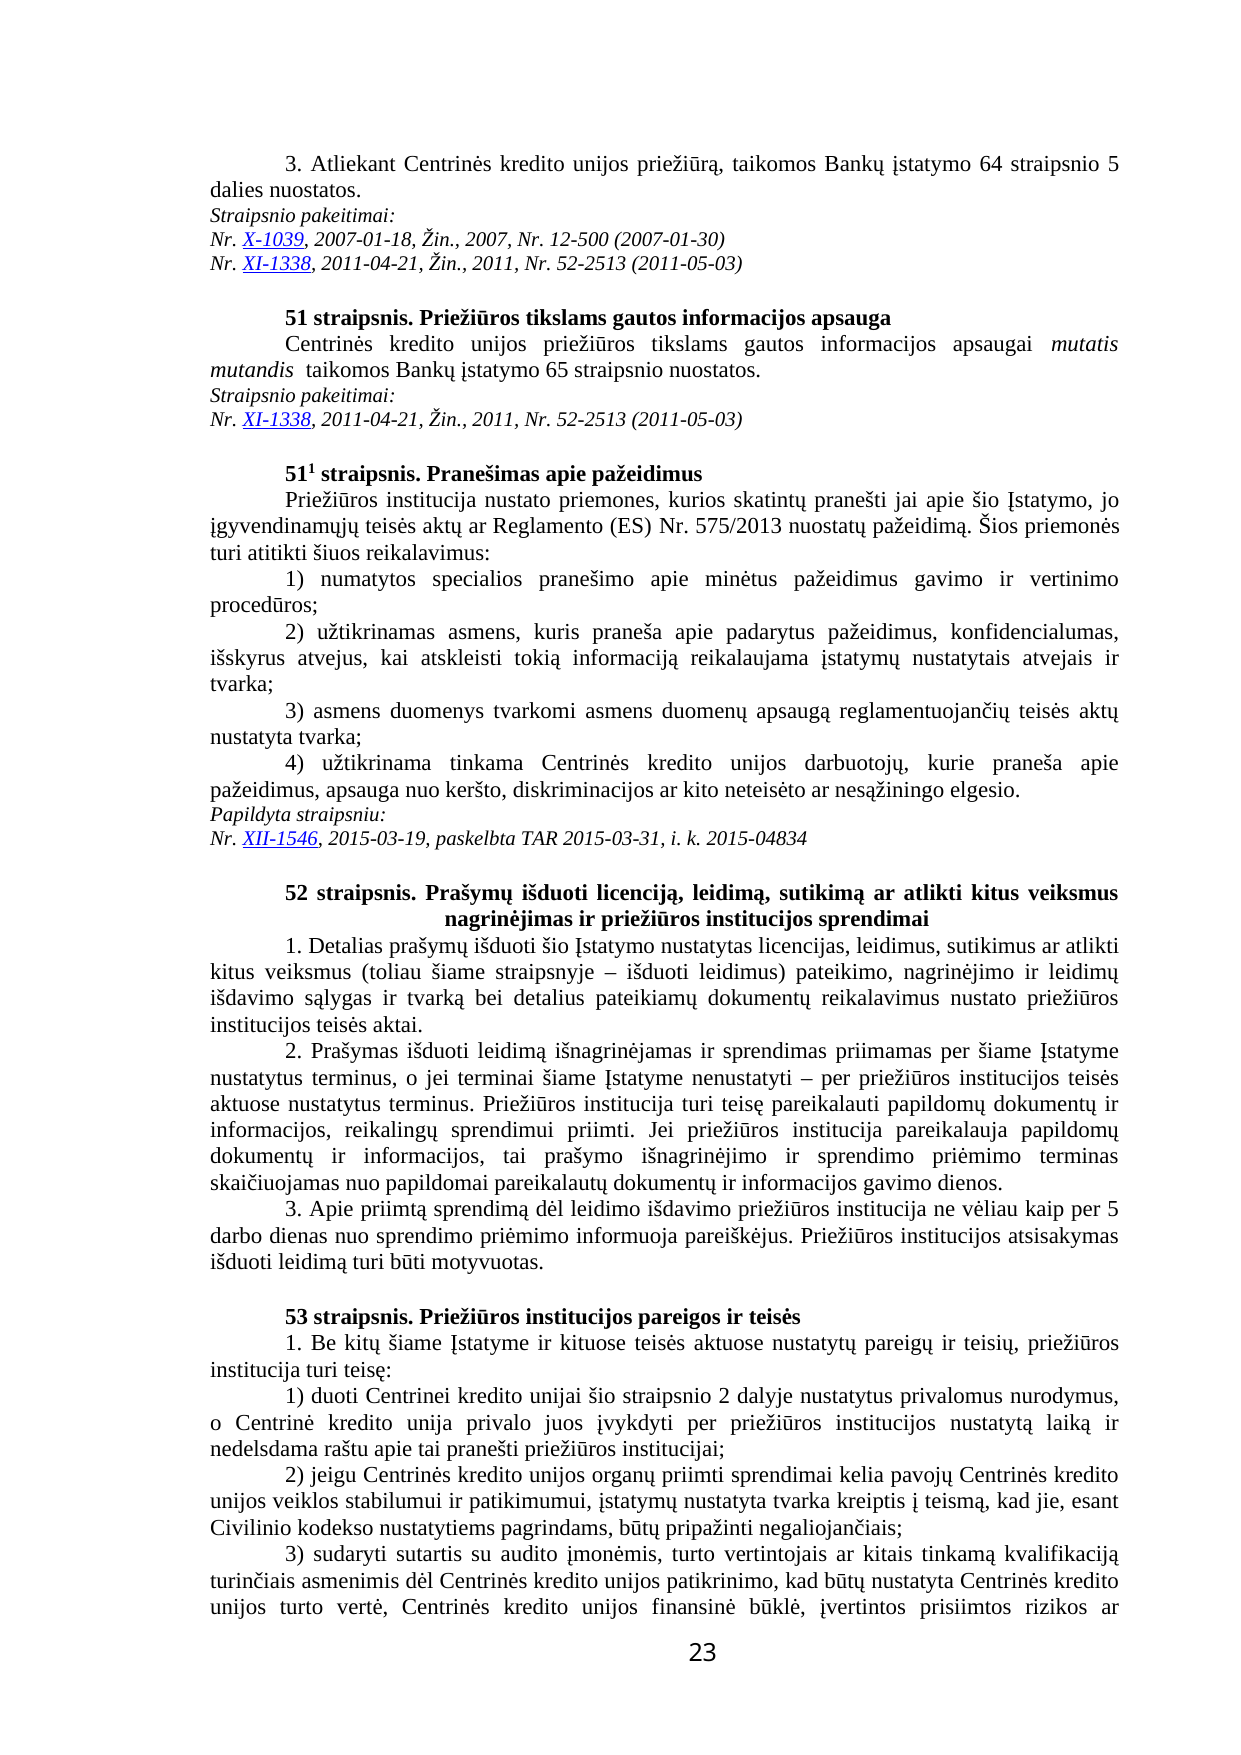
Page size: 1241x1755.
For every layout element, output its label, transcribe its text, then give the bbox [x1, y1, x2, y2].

text Nr. XII-1546, 2015-03-19, paskelbta TAR 2015-03-31, i. k. 2015-04834 [210, 826, 1120, 850]
text 2. Prašymas išduoti leidimą išnagrinėjamas ir sprendimas priimamas per šiame Įstatyme nustatytus terminus, o jei terminai šiame Įstatyme nenustatyti – per priežiūros institucijos teisės aktuose nustatytus terminus. Priežiūros institucija turi teisę pareikalauti papildomų dokumentų ir informacijos, reikalingų sprendimui priimti. Jei priežiūros institucija pareikalauja papildomų dokumentų ir informacijos, tai prašymo išnagrinėjimo ir sprendimo priėmimo terminas skaičiuojamas nuo papildomai pareikalautų dokumentų ir informacijos gavimo dienos. [210, 1037, 1120, 1195]
text 1. Be kitų šiame Įstatyme ir kituose teisės aktuose nustatytų pareigų ir teisių, priežiūros institucija turi teisę: [210, 1329, 1120, 1382]
text 2) jeigu Centrinės kredito unijos organų priimti sprendimai kelia pavojų Centrinės kredito unijos veiklos stabilumui ir patikimumui, įstatymų nustatyta tvarka kreiptis į teismą, kad jie, esant Civilinio kodekso nustatytiems pagrindams, būtų pripažinti negaliojančiais; [210, 1461, 1120, 1540]
text Straipsnio pakeitimai: [210, 203, 1120, 227]
text Papildyta straipsniu: [210, 802, 1120, 826]
text 3. Apie priimtą sprendimą dėl leidimo išdavimo priežiūros institucija ne vėliau kaip per 5 darbo dienas nuo sprendimo priėmimo informuoja pareiškėjus. Priežiūros institucijos atsisakymas išduoti leidimą turi būti motyvuotas. [210, 1195, 1120, 1274]
text 4) užtikrinama tinkama Centrinės kredito unijos darbuotojų, kurie praneša apie pažeidimus, apsauga nuo keršto, diskriminacijos ar kito neteisėto ar nesąžiningo elgesio. [210, 749, 1120, 802]
text 53 straipsnis. Priežiūros institucijos pareigos ir teisės [210, 1303, 1120, 1329]
text 1) numatytos specialios pranešimo apie minėtus pažeidimus gavimo ir vertinimo procedūros; [210, 565, 1120, 618]
text Straipsnio pakeitimai: [210, 383, 1126, 407]
text Priežiūros institucija nustato priemones, kurios skatintų pranešti jai apie šio Įstatymo, jo įgyvendinamųjų teisės aktų ar Reglamento (ES) Nr. 575/2013 nuostatų pažeidimą. Šios priemonės turi atitikti šiuos reikalavimus: [210, 486, 1120, 565]
text 1) duoti Centrinei kredito unijai šio straipsnio 2 dalyje nustatytus privalomus nurodymus, o Centrinė kredito unija privalo juos įvykdyti per priežiūros institucijos nustatytą laiką ir nedelsdama raštu apie tai pranešti priežiūros institucijai; [210, 1382, 1120, 1461]
text Centrinės kredito unijos priežiūros tikslams gautos informacijos apsaugai mutatis mutandis taikomos Bankų įstatymo 65 straipsnio nuostatos. [210, 330, 1120, 383]
text 2) užtikrinamas asmens, kuris praneša apie padarytus pažeidimus, konfidencialumas, išskyrus atvejus, kai atskleisti tokią informaciją reikalaujama įstatymų nustatytais atvejais ir tvarka; [210, 618, 1120, 697]
text 3) asmens duomenys tvarkomi asmens duomenų apsaugą reglamentuojančių teisės aktų nustatyta tvarka; [210, 697, 1120, 749]
text Nr. X-1039, 2007-01-18, Žin., 2007, Nr. 12-500 (2007-01-30) [210, 227, 1120, 251]
text Nr. XI-1338, 2011-04-21, Žin., 2011, Nr. 52-2513 (2011-05-03) [210, 251, 1120, 275]
text 52 straipsnis. Prašymų išduoti licenciją, leidimą, sutikimą ar atlikti kitus veiksmus nagrinėjimas ir priežiūros institucijos sprendimai [285, 879, 1120, 932]
text 51 straipsnis. Priežiūros tikslams gautos informacijos apsauga [210, 304, 1120, 330]
text 1. Detalias prašymų išduoti šio Įstatymo nustatytas licencijas, leidimus, sutikimus ar atlikti kitus veiksmus (toliau šiame straipsnyje – išduoti leidimus) pateikimo, nagrinėjimo ir leidimų išdavimo sąlygas ir tvarką bei detalius pateikiamų dokumentų reikalavimus nustato priežiūros institucijos teisės aktai. [210, 932, 1120, 1037]
text 3. Atliekant Centrinės kredito unijos priežiūrą, taikomos Bankų įstatymo 64 straipsnio 5 dalies nuostatos. [210, 150, 1120, 203]
text 3) sudaryti sutartis su audito įmonėmis, turto vertintojais ar kitais tinkamą kvalifikaciją turinčiais asmenimis dėl Centrinės kredito unijos patikrinimo, kad būtų nustatyta Centrinės kredito unijos turto vertė, Centrinės kredito unijos finansinė būklė, įvertintos prisiimtos rizikos ar [210, 1540, 1120, 1619]
text 511 straipsnis. Pranešimas apie pažeidimus [210, 459, 1120, 486]
text Nr. XI-1338, 2011-04-21, Žin., 2011, Nr. 52-2513 (2011-05-03) [210, 407, 1120, 431]
